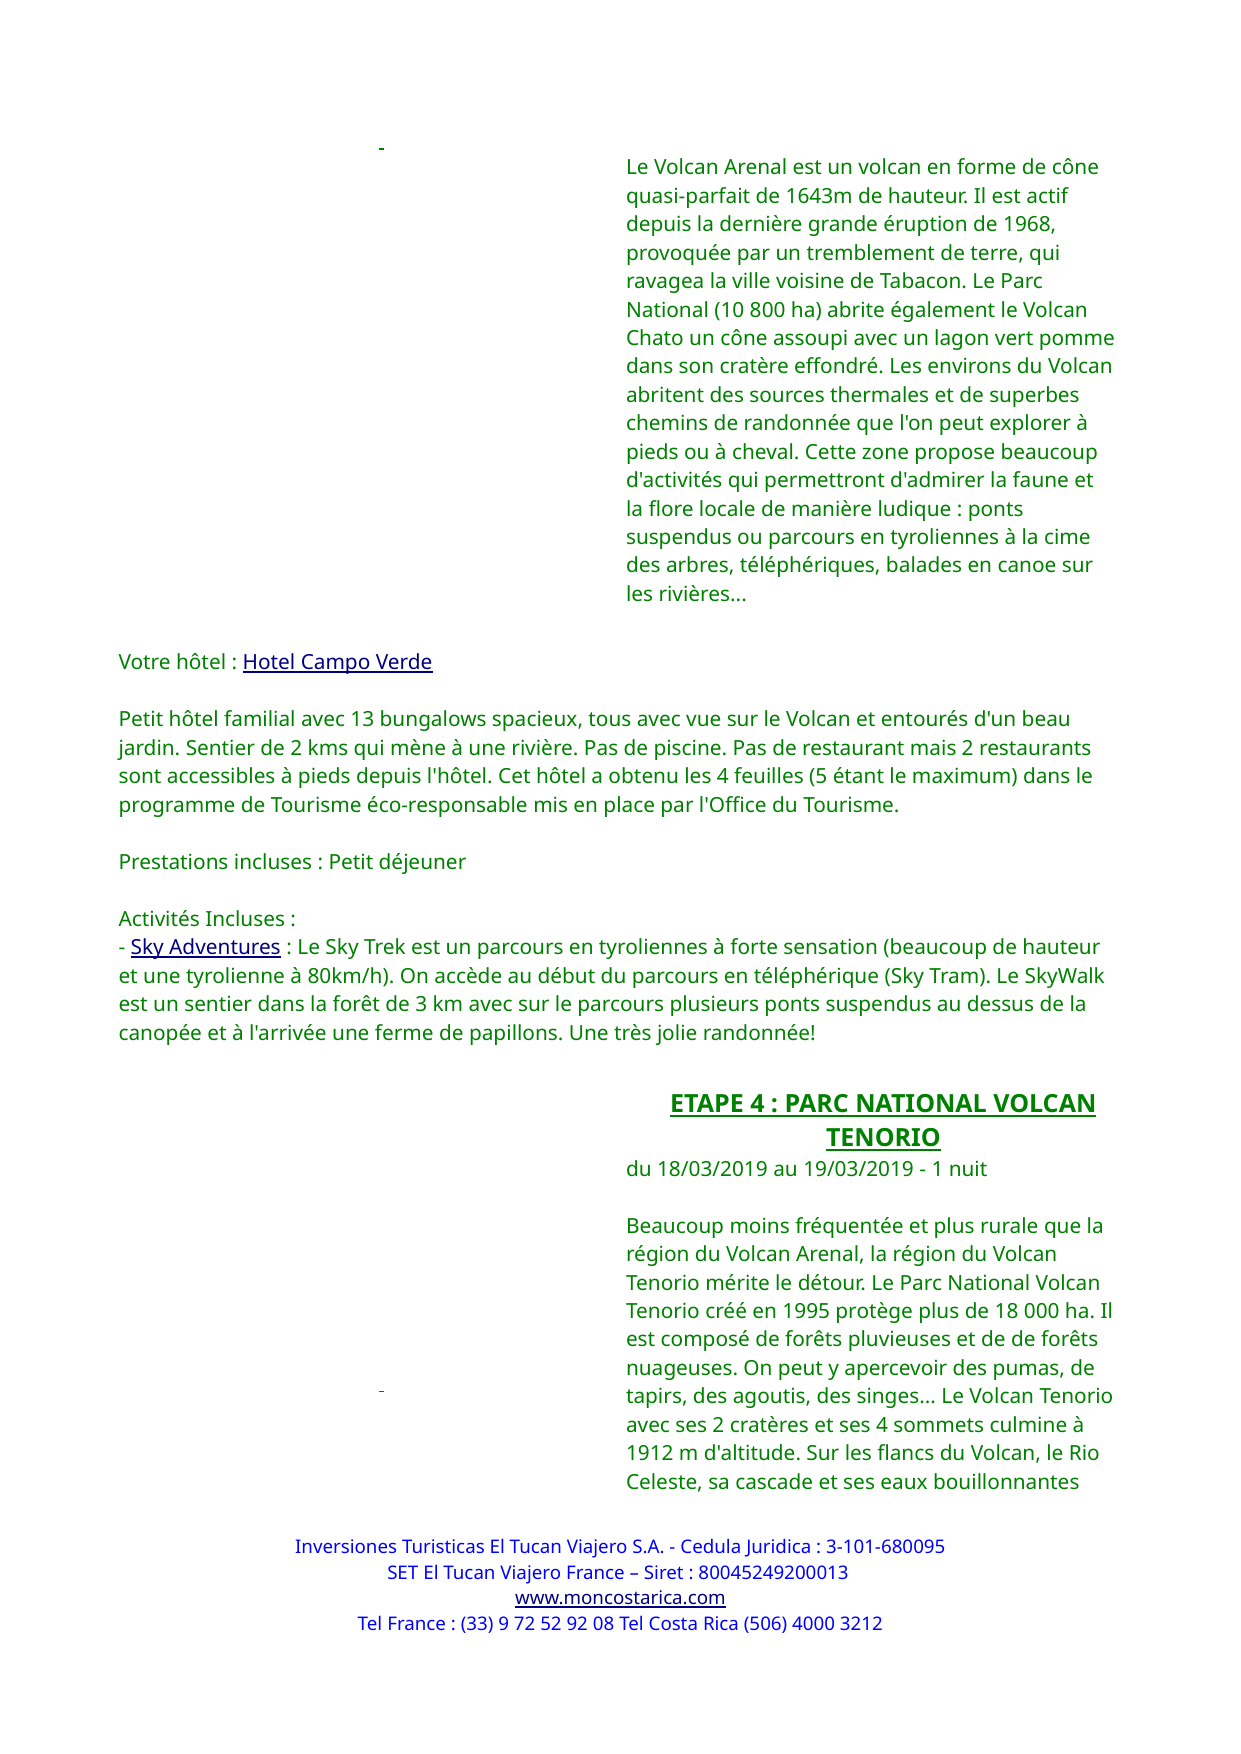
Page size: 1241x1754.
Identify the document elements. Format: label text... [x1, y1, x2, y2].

text Activités Incluses : [118, 904, 1122, 932]
table_header [118, 1080, 620, 1501]
text - Sky Adventures : Le Sky Trek est un parcours en tyroliennes à forte sensation (beaucoup de hauteur et une tyrolienne à 80km/h). On accède au début du parcours en téléphérique (Sky Tram). Le SkyWalk est un sentier dans la forêt de 3 km avec sur le parcours plusieurs ponts suspendus au dessus de la canopée et à l'arrivée une ferme de papillons. Une très jolie randonnée! [118, 932, 1122, 1046]
table_header [118, 118, 620, 613]
table_header Le Volcan Arenal est un volcan en forme de cône quasi-parfait de 1643m de hauteur. Il est actif depuis la dernière grande éruption de 1968, provoquée par un tremblement de terre, qui ravagea la ville voisine de Tabacon. Le Parc National (10 800 ha) abrite également le Volcan Chato un cône assoupi avec un lagon vert pomme dans son cratère effondré. Les environs du Volcan abritent des sources thermales et de superbes chemins de randonnée que l'on peut explorer à pieds ou à cheval. Cette zone propose beaucoup d'activités qui permettront d'admirer la faune et la flore locale de manière ludique : ponts suspendus ou parcours en tyroliennes à la cime des arbres, téléphériques, balades en canoe sur les rivières... [620, 118, 1122, 613]
text Prestations incluses : Petit déjeuner [118, 847, 1122, 875]
table_header ETAPE 4 : PARC NATIONAL VOLCAN TENORIO du 18/03/2019 au 19/03/2019 - 1 nuit Beaucoup moins fréquentée et plus rurale que la région du Volcan Arenal, la région du Volcan Tenorio mérite le détour. Le Parc National Volcan Tenorio créé en 1995 protège plus de 18 000 ha. Il est composé de forêts pluvieuses et de de forêts nuageuses. On peut y apercevoir des pumas, de tapirs, des agoutis, des singes... Le Volcan Tenorio avec ses 2 cratères et ses 4 sommets culmine à 1912 m d'altitude. Sur les flancs du Volcan, le Rio Celeste, sa cascade et ses eaux bouillonnantes [620, 1080, 1122, 1501]
text Votre hôtel : Hotel Campo Verde [118, 647, 1122, 676]
text Petit hôtel familial avec 13 bungalows spacieux, tous avec vue sur le Volcan et entourés d'un beau jardin. Sentier de 2 kms qui mène à une rivière. Pas de piscine. Pas de restaurant mais 2 restaurants sont accessibles à pieds depuis l'hôtel. Cet hôtel a obtenu les 4 feuilles (5 étant le maximum) dans le programme de Tourisme éco-responsable mis en place par l'Office du Tourisme. [118, 704, 1122, 818]
